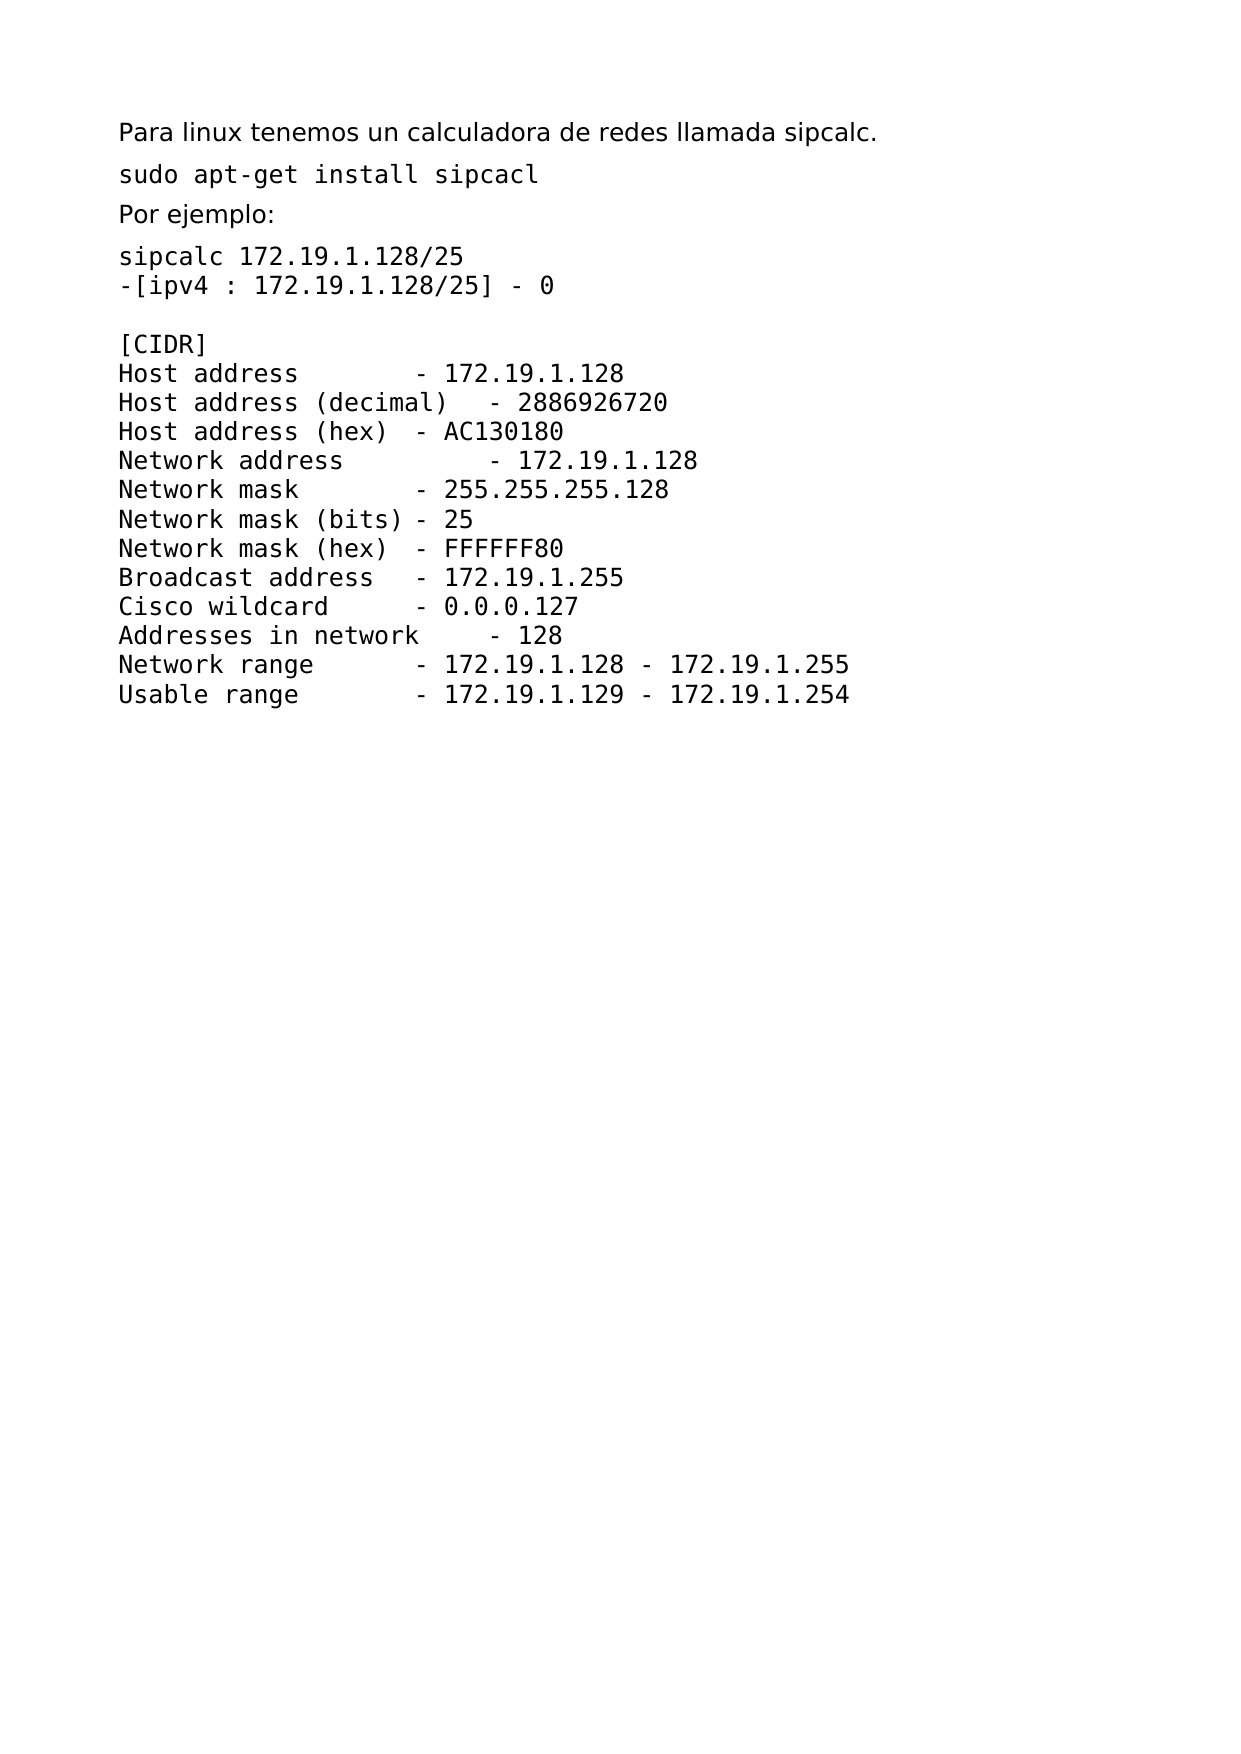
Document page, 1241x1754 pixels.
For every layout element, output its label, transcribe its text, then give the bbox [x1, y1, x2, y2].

text sudo apt-get install sipcacl [118, 160, 1122, 189]
text Por ejemplo: [118, 201, 1122, 230]
text sipcalc 172.19.1.128/25 -[ipv4 : 172.19.1.128/25] - 0 [CIDR] Host address - 172.19.1.128 Host address (decimal) - 2886926720 Host address (hex) - AC130180 Network address - 172.19.1.128 Network mask - 255.255.255.128 Network mask (bits) - 25 Network mask (hex) - FFFFFF80 Broadcast address - 172.19.1.255 Cisco wildcard - 0.0.0.127 Addresses in network - 128 Network range - 172.19.1.128 - 172.19.1.255 Usable range - 172.19.1.129 - 172.19.1.254 [118, 242, 1122, 709]
text Para linux tenemos un calculadora de redes llamada sipcalc. [118, 118, 1122, 147]
